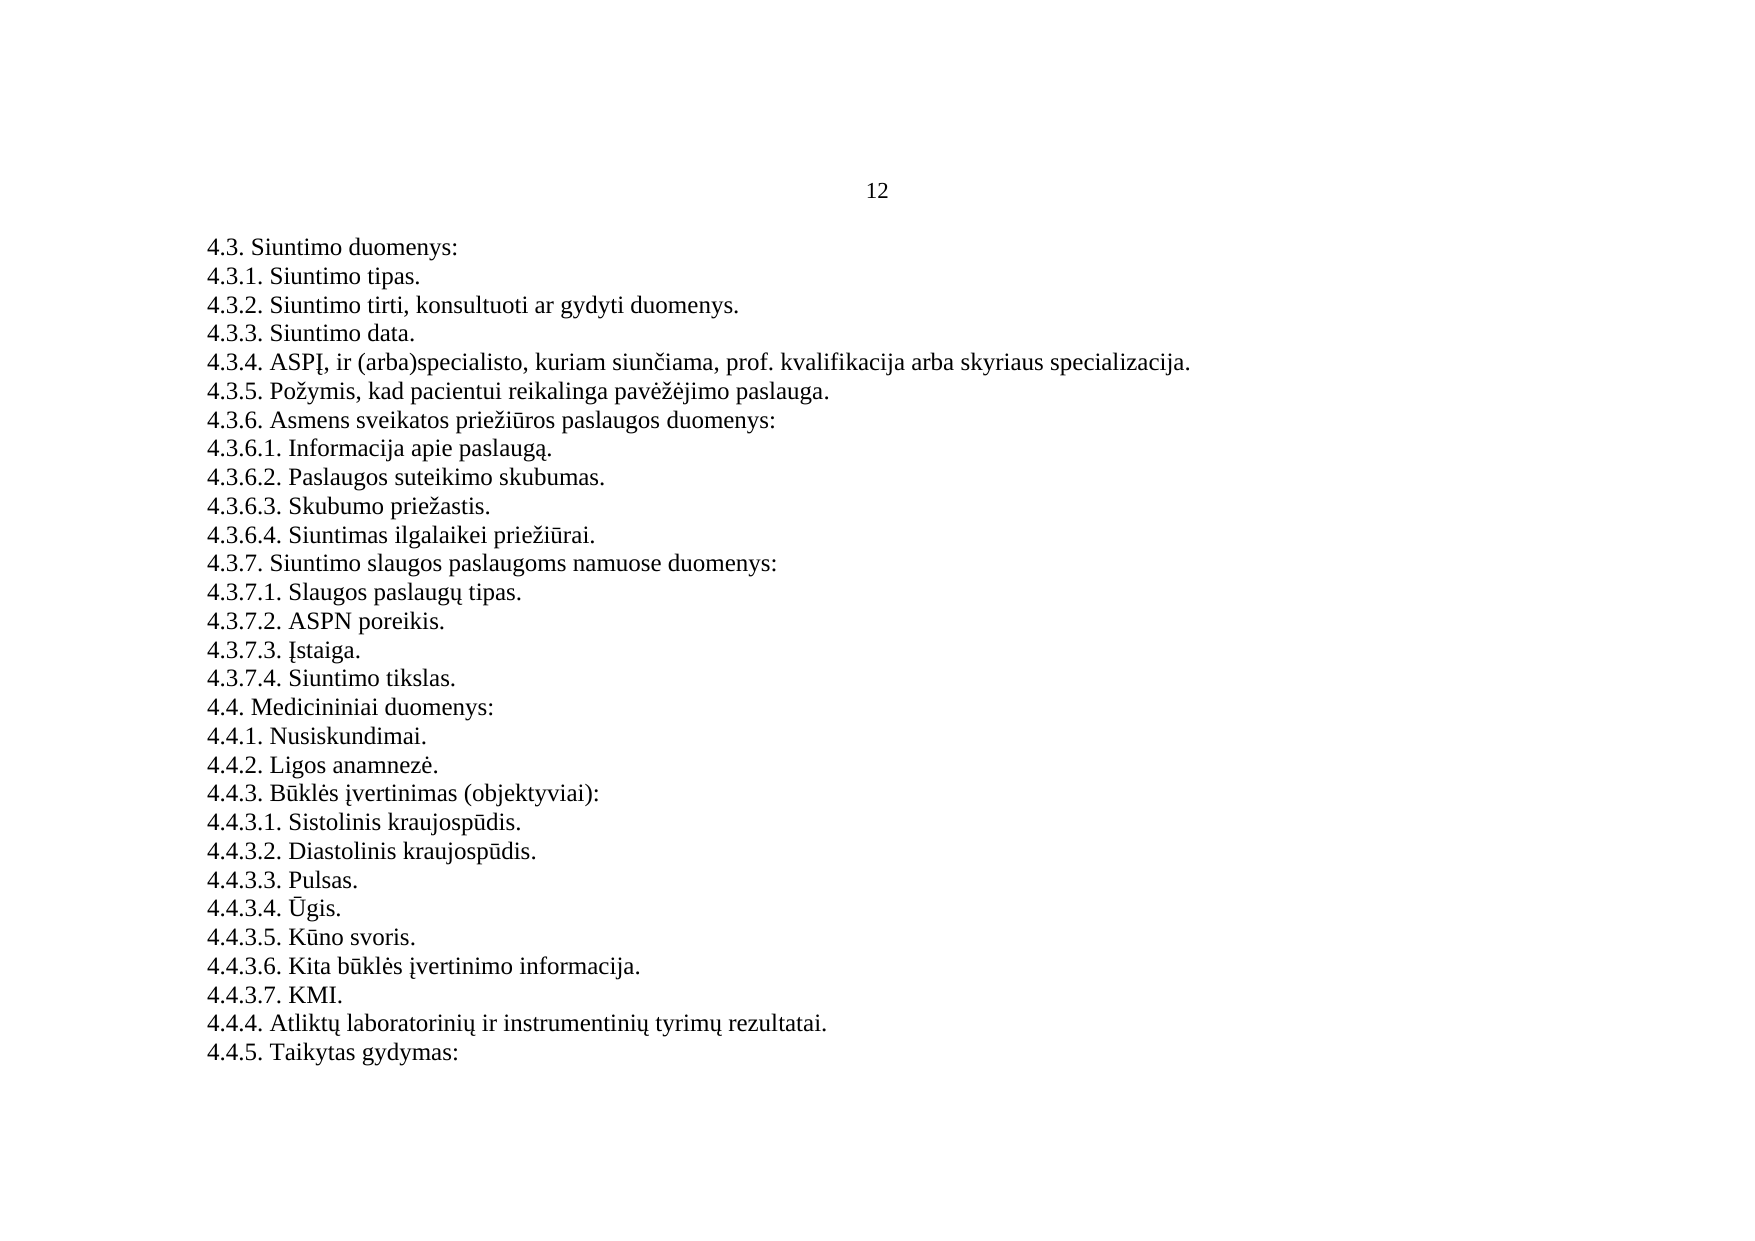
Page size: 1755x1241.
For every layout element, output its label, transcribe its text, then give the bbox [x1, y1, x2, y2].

text 4.3.5. Požymis, kad pacientui reikalinga pavėžėjimo paslauga. [118, 376, 1636, 405]
text 4.3.3. Siuntimo data. [118, 318, 1636, 347]
text 4.3.7.4. Siuntimo tikslas. [118, 663, 1636, 692]
text 4.4.2. Ligos anamnezė. [118, 750, 1636, 778]
text 4.3.6.1. Informacija apie paslaugą. [118, 433, 1636, 462]
text 4.4.5. Taikytas gydymas: [118, 1037, 1636, 1066]
text 4.3.7. Siuntimo slaugos paslaugoms namuose duomenys: [118, 548, 1636, 577]
text 4.3. Siuntimo duomenys: [118, 232, 1636, 261]
text 4.4.3.3. Pulsas. [118, 865, 1636, 893]
text 4.4. Medicininiai duomenys: [118, 692, 1636, 721]
text 4.4.3.2. Diastolinis kraujospūdis. [118, 836, 1636, 865]
text 4.3.6.2. Paslaugos suteikimo skubumas. [118, 462, 1636, 491]
text 4.4.3. Būklės įvertinimas (objektyviai): [118, 778, 1636, 807]
text 4.3.7.1. Slaugos paslaugų tipas. [118, 577, 1636, 606]
text 4.3.6.3. Skubumo priežastis. [118, 491, 1636, 520]
text 4.3.1. Siuntimo tipas. [118, 261, 1636, 290]
text 4.3.4. ASPĮ, ir (arba)specialisto, kuriam siunčiama, prof. kvalifikacija arba skyriaus specializacija. [118, 347, 1636, 376]
text 4.4.3.5. Kūno svoris. [118, 922, 1636, 951]
text 4.4.3.7. KMI. [118, 980, 1636, 1008]
text 4.4.3.1. Sistolinis kraujospūdis. [118, 807, 1636, 836]
text 4.4.4. Atliktų laboratorinių ir instrumentinių tyrimų rezultatai. [118, 1008, 1636, 1037]
text 4.3.6. Asmens sveikatos priežiūros paslaugos duomenys: [118, 405, 1636, 433]
text 4.3.2. Siuntimo tirti, konsultuoti ar gydyti duomenys. [118, 290, 1636, 318]
text 4.4.3.6. Kita būklės įvertinimo informacija. [118, 951, 1636, 980]
text 4.3.6.4. Siuntimas ilgalaikei priežiūrai. [118, 520, 1636, 548]
text 4.4.3.4. Ūgis. [118, 893, 1636, 922]
text 4.3.7.2. ASPN poreikis. [118, 606, 1636, 635]
text 4.3.7.3. Įstaiga. [118, 635, 1636, 663]
text 4.4.1. Nusiskundimai. [118, 721, 1636, 750]
